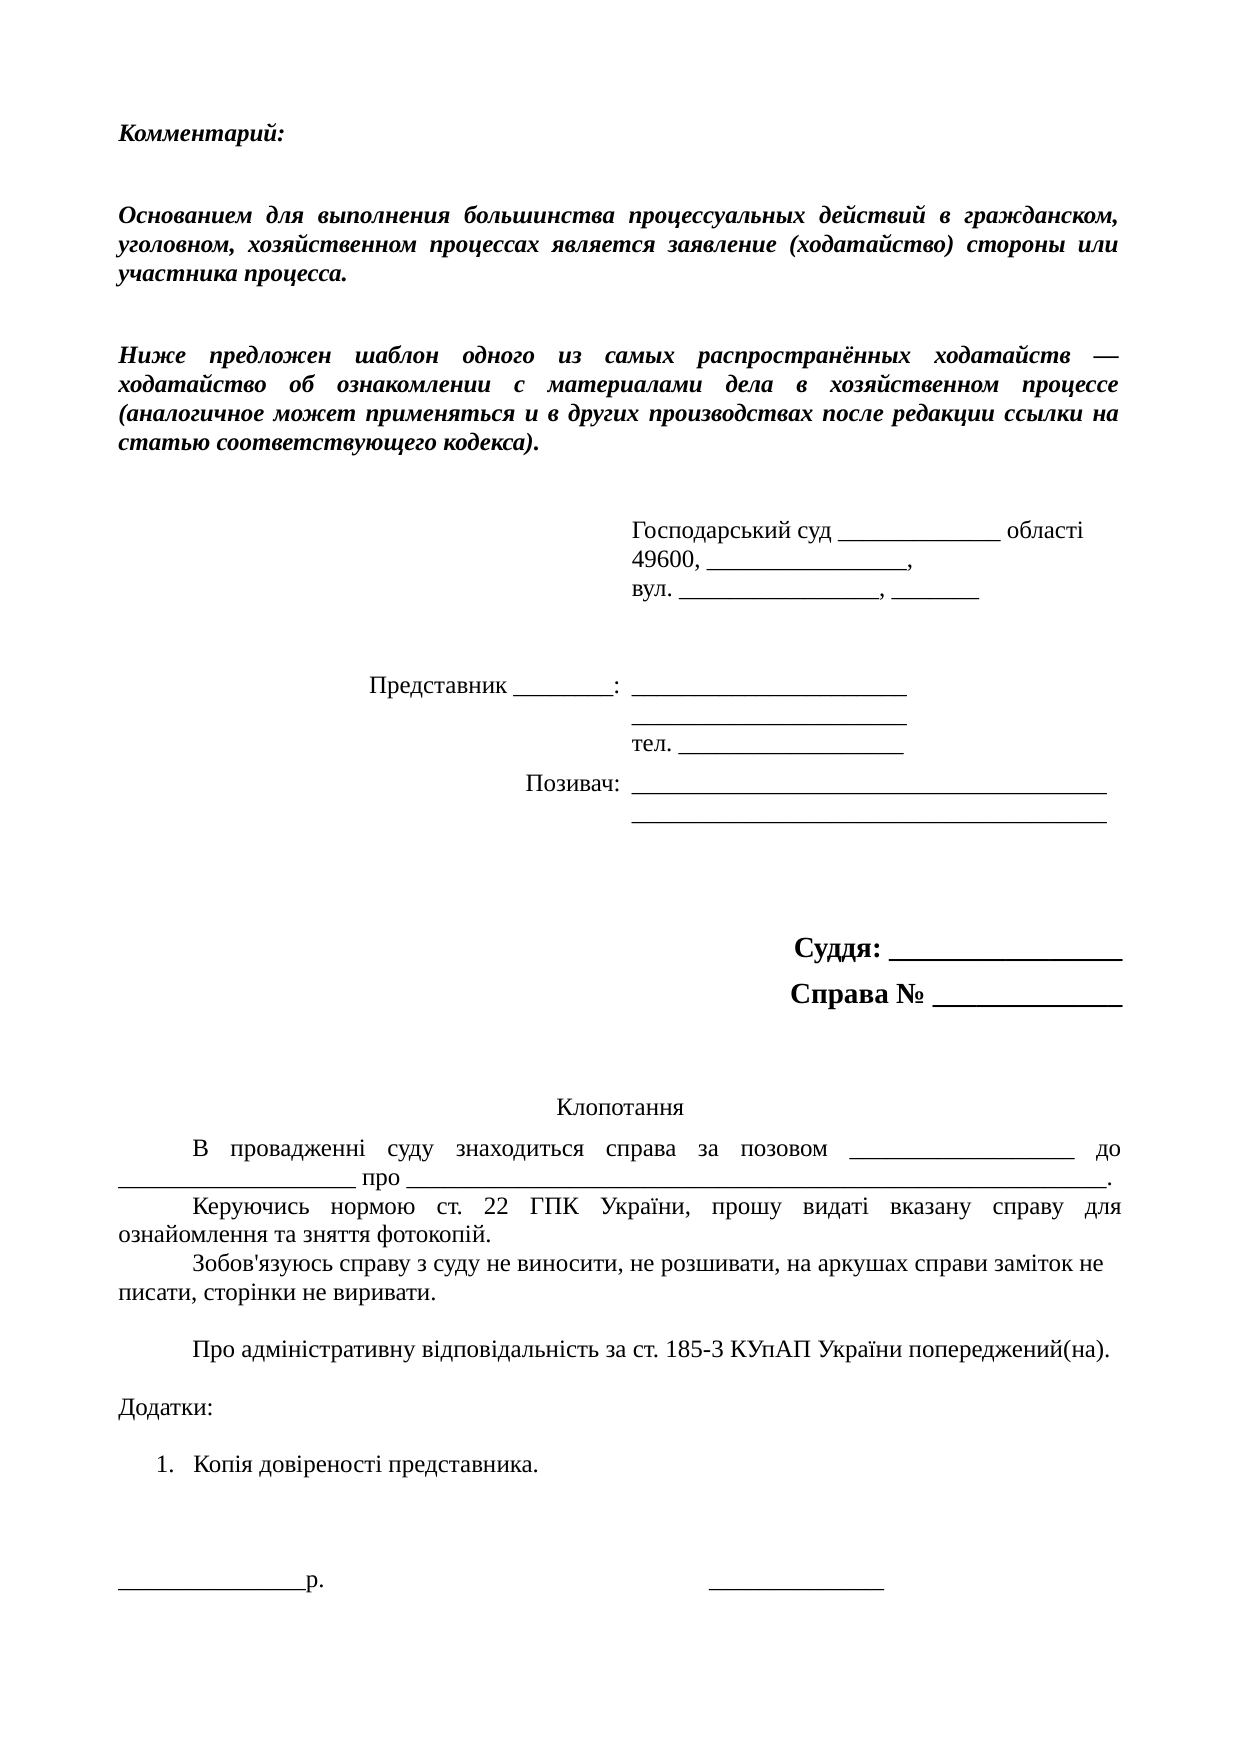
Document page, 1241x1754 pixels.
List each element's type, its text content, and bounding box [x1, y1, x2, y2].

table_header Господарський суд _____________ області 49600, ________________, вул. ________________, _______ [626, 509, 1122, 664]
text Основанием для выполнения большинства процессуальных действий в гражданском, уголовном, хозяйственном процессах является заявление (ходатайство) стороны или участника процесса. [118, 201, 1122, 287]
table_cell ____________________________________________________________________________ [626, 762, 1122, 889]
text Керуючись нормою ст. 22 ГПК України, прошу видаті вказану справу для ознайомлення та зняття фотокопій. [118, 1191, 1122, 1248]
table_cell Позивач: [118, 762, 626, 889]
text Про адміністративну відповідальність за ст. 185-3 КУпАП України попереджений(на). [118, 1334, 1122, 1363]
text _______________р. ______________ [118, 1564, 1122, 1593]
table_cell ______________________ ______________________ тел. __________________ [626, 665, 1122, 762]
table_header [118, 509, 626, 664]
text В провадженні суду знаходиться справа за позовом __________________ до ___________________ про ________________________________________________________. [118, 1133, 1122, 1191]
text Комментарий: [118, 118, 1122, 147]
text Ниже предложен шаблон одного из самых распространённых ходатайств — ходатайство об ознакомлении с материалами дела в хозяйственном процессе (аналогичное может применяться и в других производствах после редакции ссылки на статью соответствующего кодекса). [118, 341, 1122, 456]
text Суддя: ________________ [118, 930, 1122, 963]
text Клопотання [118, 1092, 1122, 1121]
list Копія довіреності представника. [156, 1449, 1122, 1478]
text Зобов'язуюсь справу з суду не виносити, не розшивати, на аркушах справи заміток не писати, сторінки не виривати. [118, 1248, 1122, 1306]
table_cell Представник ________: [118, 665, 626, 762]
text Справа № _____________ [118, 976, 1122, 1009]
text Додатки: [118, 1392, 1122, 1421]
